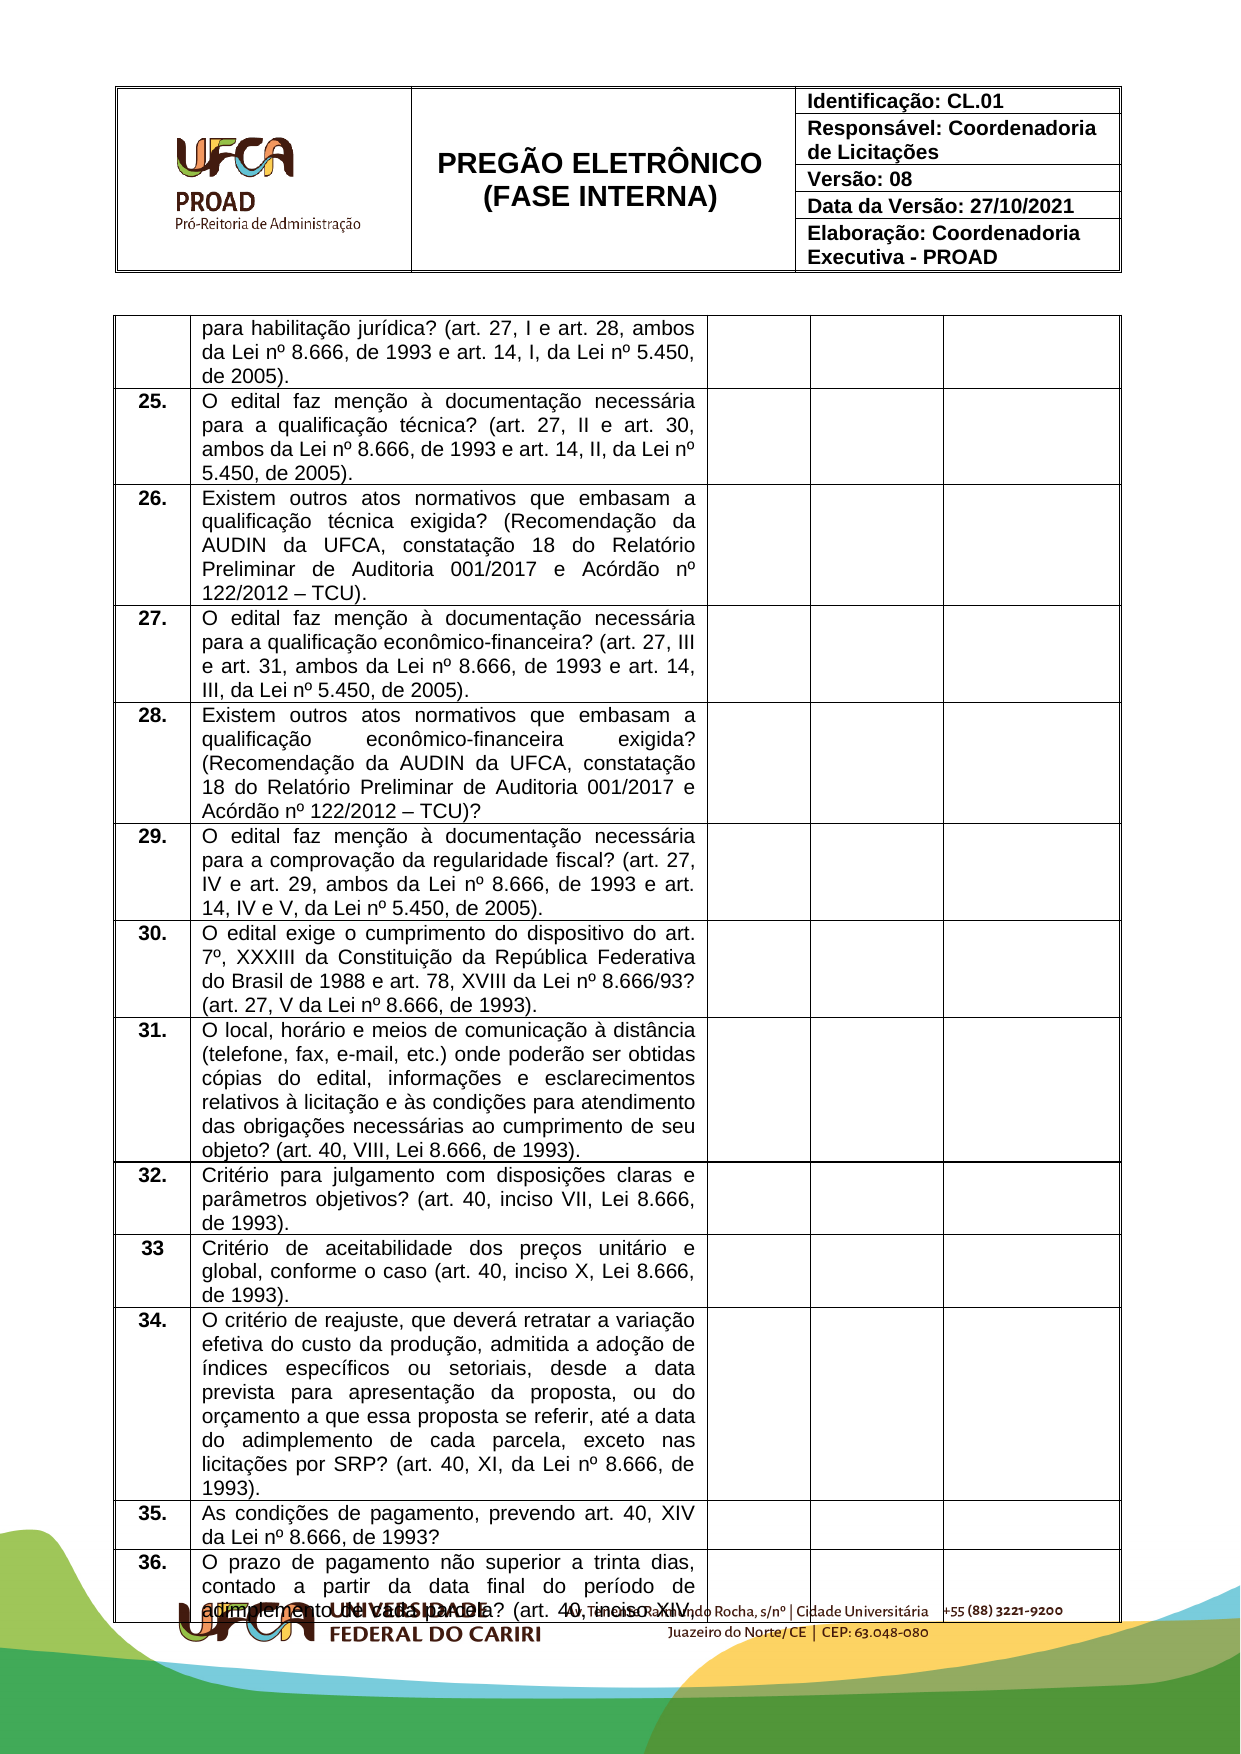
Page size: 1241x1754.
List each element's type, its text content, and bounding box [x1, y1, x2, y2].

table_cell [811, 1235, 943, 1307]
table_cell O edital faz menção à documentação necessária para habilitação jurídica? (art. 27, I e art. 28, ambos da Lei nº 8.666, de 1993 e art. 14, I, da Lei nº 5.450, de 2005). [191, 316, 707, 387]
table_cell Critério para julgamento com disposições claras e parâmetros objetivos? (art. 40, inciso VII, Lei 8.666, de 1993). [191, 1163, 707, 1234]
table_cell 33 [116, 1235, 190, 1307]
table_cell 25. [116, 389, 190, 484]
table_cell 34. [116, 1308, 190, 1500]
table_cell [708, 921, 810, 1017]
table_cell 30. [116, 921, 190, 1017]
table_cell [708, 606, 810, 702]
table_cell [811, 316, 943, 387]
table_cell O critério de reajuste, que deverá retratar a variação efetiva do custo da produção, admitida a adoção de índices específicos ou setoriais, desde a data prevista para apresentação da proposta, ou do orçamento a que essa proposta se referir, até a data do adimplemento de cada parcela, exceto nas licitações por SRP? (art. 40, XI, da Lei nº 8.666, de 1993). [191, 1308, 707, 1500]
table_cell O edital faz menção à documentação necessária para a qualificação técnica? (art. 27, II e art. 30, ambos da Lei nº 8.666, de 1993 e art. 14, II, da Lei nº 5.450, de 2005). [191, 389, 707, 484]
table_cell [811, 1308, 943, 1500]
table_cell [811, 1501, 943, 1518]
table_cell [708, 1308, 810, 1500]
table_cell [811, 389, 943, 484]
table_cell O edital faz menção à documentação necessária para a comprovação da regularidade fiscal? (art. 27, IV e art. 29, ambos da Lei nº 8.666, de 1993 e art. 14, IV e V, da Lei nº 5.450, de 2005). [191, 824, 707, 920]
table_cell [811, 1018, 943, 1161]
table_cell [708, 1163, 810, 1234]
table_cell [811, 703, 943, 823]
table_cell 26. [116, 485, 190, 605]
table_cell [944, 1501, 1119, 1518]
table_cell [708, 703, 810, 823]
table_cell [811, 1163, 943, 1234]
table_cell [944, 606, 1119, 702]
table_cell [944, 389, 1119, 484]
table_cell As condições de pagamento, prevendo art. 40, XIV da Lei nº 8.666, de 1993? [191, 1501, 707, 1518]
table_cell 28. [116, 703, 190, 823]
table_cell 35. [116, 1501, 190, 1518]
table_cell [708, 485, 810, 605]
table_cell 29. [116, 824, 190, 920]
table_cell [944, 316, 1119, 387]
table_cell [944, 1235, 1119, 1307]
table_cell [811, 824, 943, 920]
table_cell 27. [116, 606, 190, 702]
table_cell [944, 1308, 1119, 1500]
table_cell [811, 485, 943, 605]
table_cell [944, 921, 1119, 1017]
table_cell O edital exige o cumprimento do dispositivo do art. 7º, XXXIII da Constituição da República Federativa do Brasil de 1988 e art. 78, XVIII da Lei nº 8.666/93? (art. 27, V da Lei nº 8.666, de 1993). [191, 921, 707, 1017]
table_cell [708, 1501, 810, 1518]
table_cell [944, 824, 1119, 920]
table_cell 31. [116, 1018, 190, 1161]
table_cell [708, 1235, 810, 1307]
table_cell [944, 1018, 1119, 1161]
table_cell O local, horário e meios de comunicação à distância (telefone, fax, e-mail, etc.) onde poderão ser obtidas cópias do edital, informações e esclarecimentos relativos à licitação e às condições para atendimento das obrigações necessárias ao cumprimento de seu objeto? (art. 40, VIII, Lei 8.666, de 1993). [191, 1018, 707, 1161]
table_cell [708, 316, 810, 387]
table_cell [708, 824, 810, 920]
table_cell [811, 606, 943, 702]
table_cell Existem outros atos normativos que embasam a qualificação técnica exigida? (Recomendação da AUDIN da UFCA, constatação 18 do Relatório Preliminar de Auditoria 001/2017 e Acórdão nº 122/2012 – TCU). [191, 485, 707, 605]
table_cell [944, 1163, 1119, 1234]
table_cell Critério de aceitabilidade dos preços unitário e global, conforme o caso (art. 40, inciso X, Lei 8.666, de 1993). [191, 1235, 707, 1307]
table_cell [708, 389, 810, 484]
table_cell [708, 1018, 810, 1161]
table_cell [944, 703, 1119, 823]
table_cell Existem outros atos normativos que embasam a qualificação econômico-financeira exigida? (Recomendação da AUDIN da UFCA, constatação 18 do Relatório Preliminar de Auditoria 001/2017 e Acórdão nº 122/2012 – TCU)? [191, 703, 707, 823]
table_cell 24. [116, 316, 190, 387]
table_cell 32. [116, 1163, 190, 1234]
table_cell [944, 485, 1119, 605]
table_cell O edital faz menção à documentação necessária para a qualificação econômico-financeira? (art. 27, III e art. 31, ambos da Lei nº 8.666, de 1993 e art. 14, III, da Lei nº 5.450, de 2005). [191, 606, 707, 702]
table_cell [811, 921, 943, 1017]
